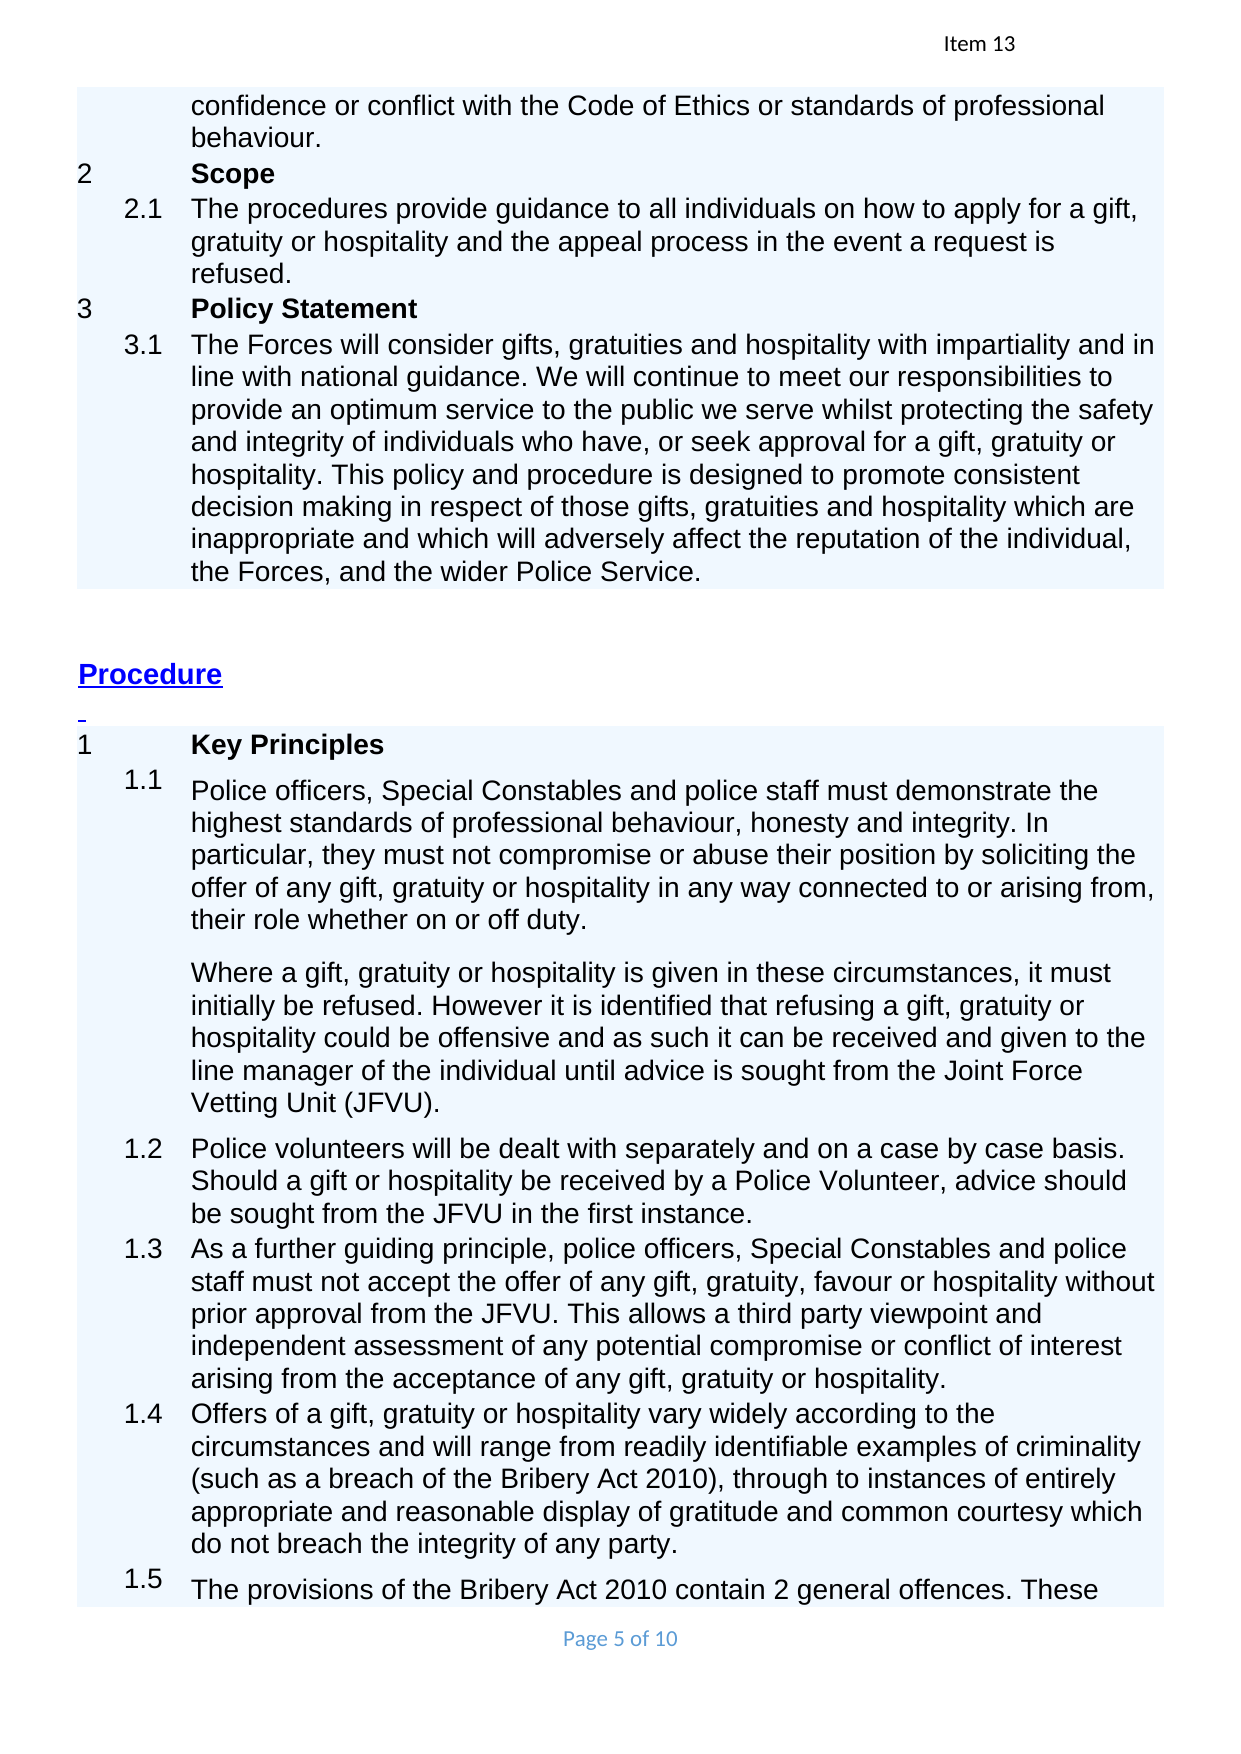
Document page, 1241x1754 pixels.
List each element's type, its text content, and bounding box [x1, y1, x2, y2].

table_cell 1.1 [77, 762, 189, 1130]
table_cell [77, 87, 189, 155]
table_cell 1.4 [77, 1396, 189, 1561]
table_cell Police officers, Special Constables and police staff must demonstrate the highest standards of professional behaviour, honesty and integrity. In particular, they must not compromise or abuse their position by soliciting the offer of any gift, gratuity or hospitality in any way connected to or arising from, their role whether on or off duty. Where a gift, gratuity or hospitality is given in these circumstances, it must initially be refused. However it is identified that refusing a gift, gratuity or hospitality could be offensive and as such it can be received and given to the line manager of the individual until advice is sought from the Joint Force Vetting Unit (JFVU). [189, 762, 1164, 1130]
table_cell Policy Statement [189, 291, 1164, 326]
table_cell The procedures provide guidance to all individuals on how to apply for a gift, gratuity or hospitality and the appeal process in the event a request is refused. [189, 191, 1164, 291]
table_cell 1.5 [77, 1561, 189, 1607]
table_cell 3 [77, 291, 189, 326]
table_cell Key Principles [189, 726, 1164, 762]
table_cell confidence or conflict with the Code of Ethics or standards of professional behaviour. [189, 87, 1164, 155]
table_cell The Forces will consider gifts, gratuities and hospitality with impartiality and in line with national guidance. We will continue to meet our responsibilities to provide an optimum service to the public we serve whilst protecting the safety and integrity of individuals who have, or seek approval for a gift, gratuity or hospitality. This policy and procedure is designed to promote consistent decision making in respect of those gifts, gratuities and hospitality which are inappropriate and which will adversely affect the reputation of the individual, the Forces, and the wider Police Service. [189, 326, 1164, 589]
table_cell Procedure [77, 589, 1164, 726]
table_cell 1.3 [77, 1231, 189, 1396]
table_cell 2.1 [77, 191, 189, 291]
table_cell The provisions of the Bribery Act 2010 contain 2 general offences. These [189, 1561, 1164, 1607]
table_cell 3.1 [77, 326, 189, 589]
table_cell As a further guiding principle, police officers, Special Constables and police staff must not accept the offer of any gift, gratuity, favour or hospitality without prior approval from the JFVU. This allows a third party viewpoint and independent assessment of any potential compromise or conflict of interest arising from the acceptance of any gift, gratuity or hospitality. [189, 1231, 1164, 1396]
table_cell 1 [77, 726, 189, 762]
table_cell Police volunteers will be dealt with separately and on a case by case basis. Should a gift or hospitality be received by a Police Volunteer, advice should be sought from the JFVU in the first instance. [189, 1130, 1164, 1231]
table_cell Scope [189, 155, 1164, 191]
table_cell 2 [77, 155, 189, 191]
table_cell Offers of a gift, gratuity or hospitality vary widely according to the circumstances and will range from readily identifiable examples of criminality (such as a breach of the Bribery Act 2010), through to instances of entirely appropriate and reasonable display of gratitude and common courtesy which do not breach the integrity of any party. [189, 1396, 1164, 1561]
table_cell 1.2 [77, 1130, 189, 1231]
